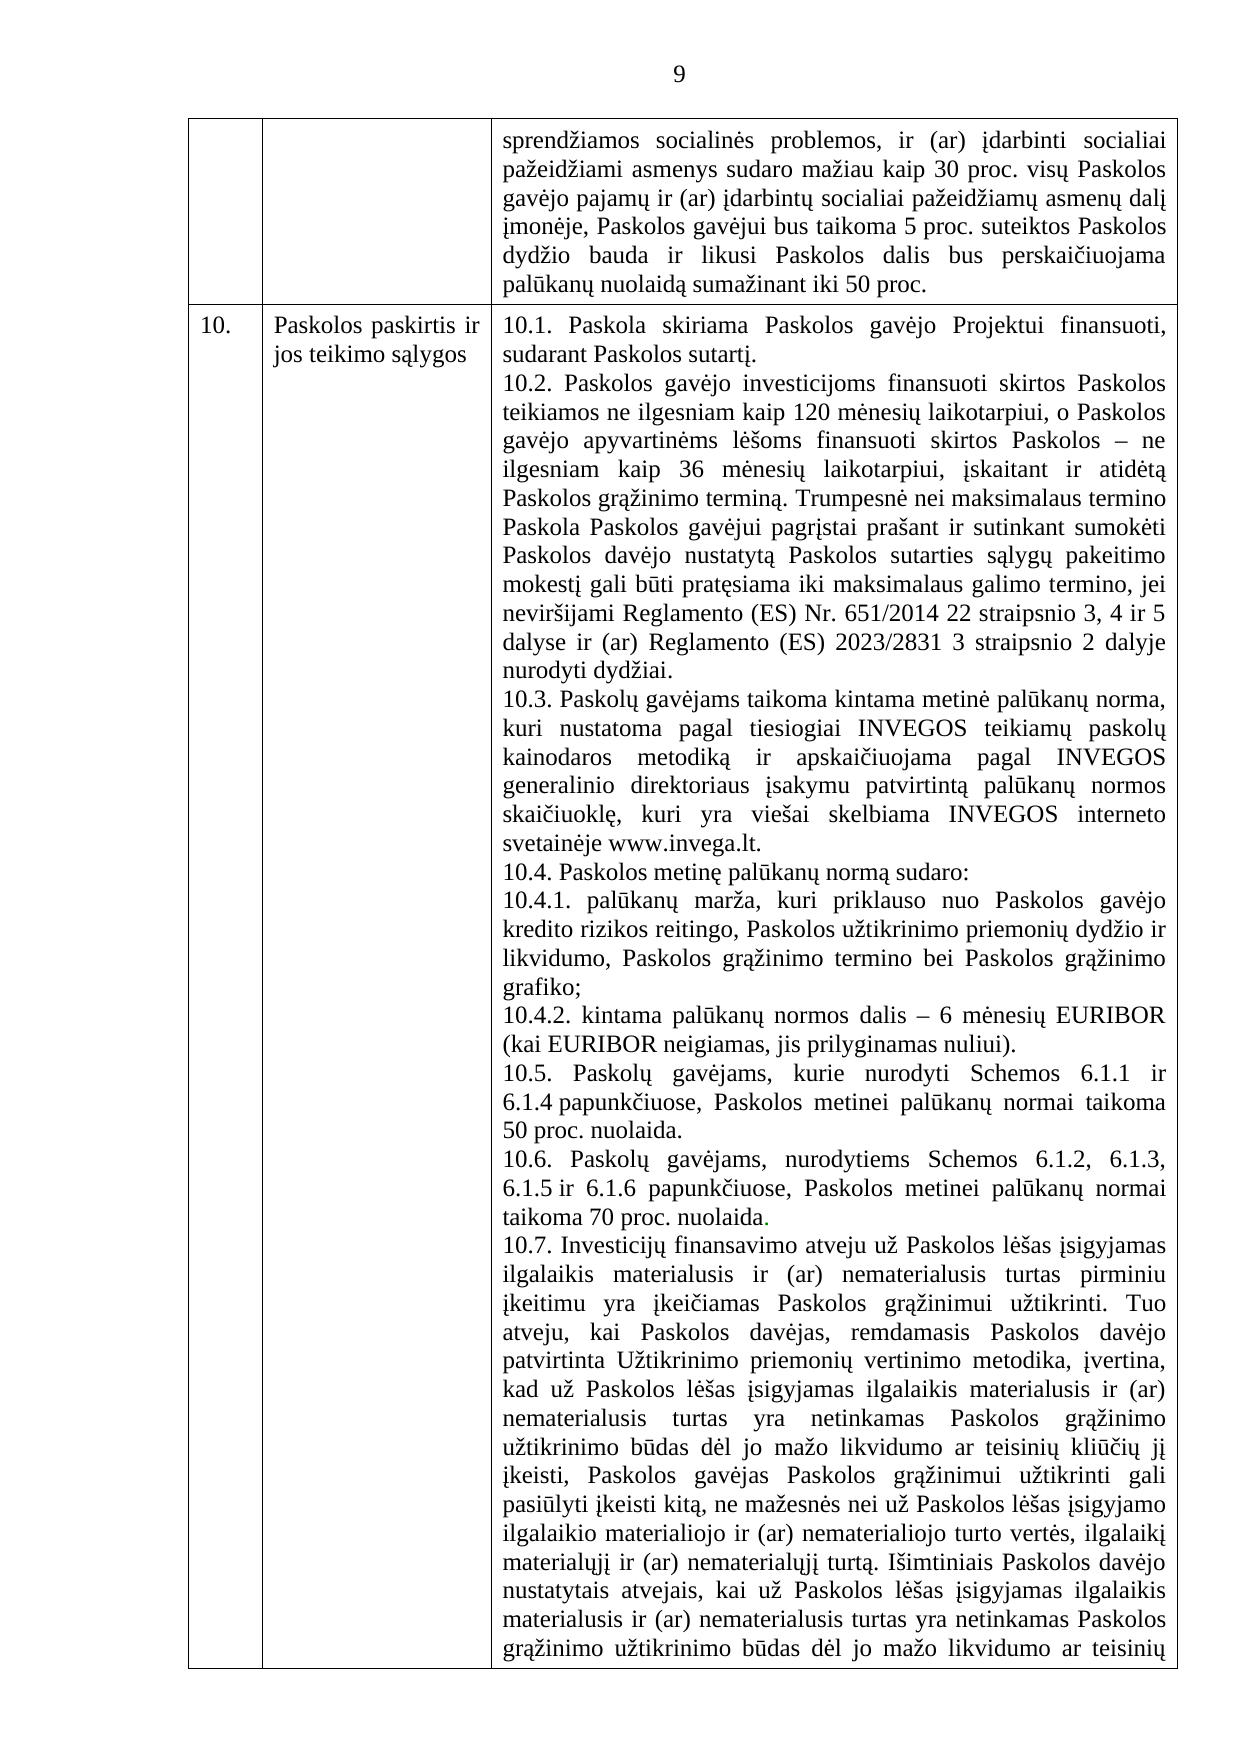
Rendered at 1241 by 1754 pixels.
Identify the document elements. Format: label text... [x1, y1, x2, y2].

table_cell sprendžiamos socialinės problemos, ir (ar) įdarbinti socialiai pažeidžiami asmenys sudaro mažiau kaip 30 proc. visų Paskolos gavėjo pajamų ir (ar) įdarbintų socialiai pažeidžiamų asmenų dalį įmonėje, Paskolos gavėjui bus taikoma 5 proc. suteiktos Paskolos dydžio bauda ir likusi Paskolos dalis bus perskaičiuojama palūkanų nuolaidą sumažinant iki 50 proc. [492, 119, 1177, 303]
table_cell [189, 119, 262, 303]
table_cell 10. [189, 305, 262, 1668]
table_cell [263, 119, 491, 303]
table_cell Paskolos paskirtis ir jos teikimo sąlygos [263, 305, 491, 1668]
table_cell 10.1. Paskola skiriama Paskolos gavėjo Projektui finansuoti, sudarant Paskolos sutartį. 10.2. Paskolos gavėjo investicijoms finansuoti skirtos Paskolos teikiamos ne ilgesniam kaip 120 mėnesių laikotarpiui, o Paskolos gavėjo apyvartinėms lėšoms finansuoti skirtos Paskolos – ne ilgesniam kaip 36 mėnesių laikotarpiui, įskaitant ir atidėtą Paskolos grąžinimo terminą. Trumpesnė nei maksimalaus termino Paskola Paskolos gavėjui pagrįstai prašant ir sutinkant sumokėti Paskolos davėjo nustatytą Paskolos sutarties sąlygų pakeitimo mokestį gali būti pratęsiama iki maksimalaus galimo termino, jei neviršijami Reglamento (ES) Nr. 651/2014 22 straipsnio 3, 4 ir 5 dalyse ir (ar) Reglamento (ES) 2023/2831 3 straipsnio 2 dalyje nurodyti dydžiai. 10.3. Paskolų gavėjams taikoma kintama metinė palūkanų norma, kuri nustatoma pagal tiesiogiai INVEGOS teikiamų paskolų kainodaros metodiką ir apskaičiuojama pagal INVEGOS generalinio direktoriaus įsakymu patvirtintą palūkanų normos skaičiuoklę, kuri yra viešai skelbiama INVEGOS interneto svetainėje www.invega.lt. 10.4. Paskolos metinę palūkanų normą sudaro: 10.4.1. palūkanų marža, kuri priklauso nuo Paskolos gavėjo kredito rizikos reitingo, Paskolos užtikrinimo priemonių dydžio ir likvidumo, Paskolos grąžinimo termino bei Paskolos grąžinimo grafiko; 10.4.2. kintama palūkanų normos dalis – 6 mėnesių EURIBOR (kai EURIBOR neigiamas, jis prilyginamas nuliui). 10.5. Paskolų gavėjams, kurie nurodyti Schemos 6.1.1 ir 6.1.4 papunkčiuose, Paskolos metinei palūkanų normai taikoma 50 proc. nuolaida. 10.6. Paskolų gavėjams, nurodytiems Schemos 6.1.2, 6.1.3, 6.1.5 ir 6.1.6 papunkčiuose, Paskolos metinei palūkanų normai taikoma 70 proc. nuolaida. 10.7. Investicijų finansavimo atveju už Paskolos lėšas įsigyjamas ilgalaikis materialusis ir (ar) nematerialusis turtas pirminiu įkeitimu yra įkeičiamas Paskolos grąžinimui užtikrinti. Tuo atveju, kai Paskolos davėjas, remdamasis Paskolos davėjo patvirtinta Užtikrinimo priemonių vertinimo metodika, įvertina, kad už Paskolos lėšas įsigyjamas ilgalaikis materialusis ir (ar) nematerialusis turtas yra netinkamas Paskolos grąžinimo užtikrinimo būdas dėl jo mažo likvidumo ar teisinių kliūčių jį įkeisti, Paskolos gavėjas Paskolos grąžinimui užtikrinti gali pasiūlyti įkeisti kitą, ne mažesnės nei už Paskolos lėšas įsigyjamo ilgalaikio materialiojo ir (ar) nematerialiojo turto vertės, ilgalaikį materialųjį ir (ar) nematerialųjį turtą. Išimtiniais Paskolos davėjo nustatytais atvejais, kai už Paskolos lėšas įsigyjamas ilgalaikis materialusis ir (ar) nematerialusis turtas yra netinkamas Paskolos grąžinimo užtikrinimo būdas dėl jo mažo likvidumo ar teisinių [492, 305, 1177, 1668]
